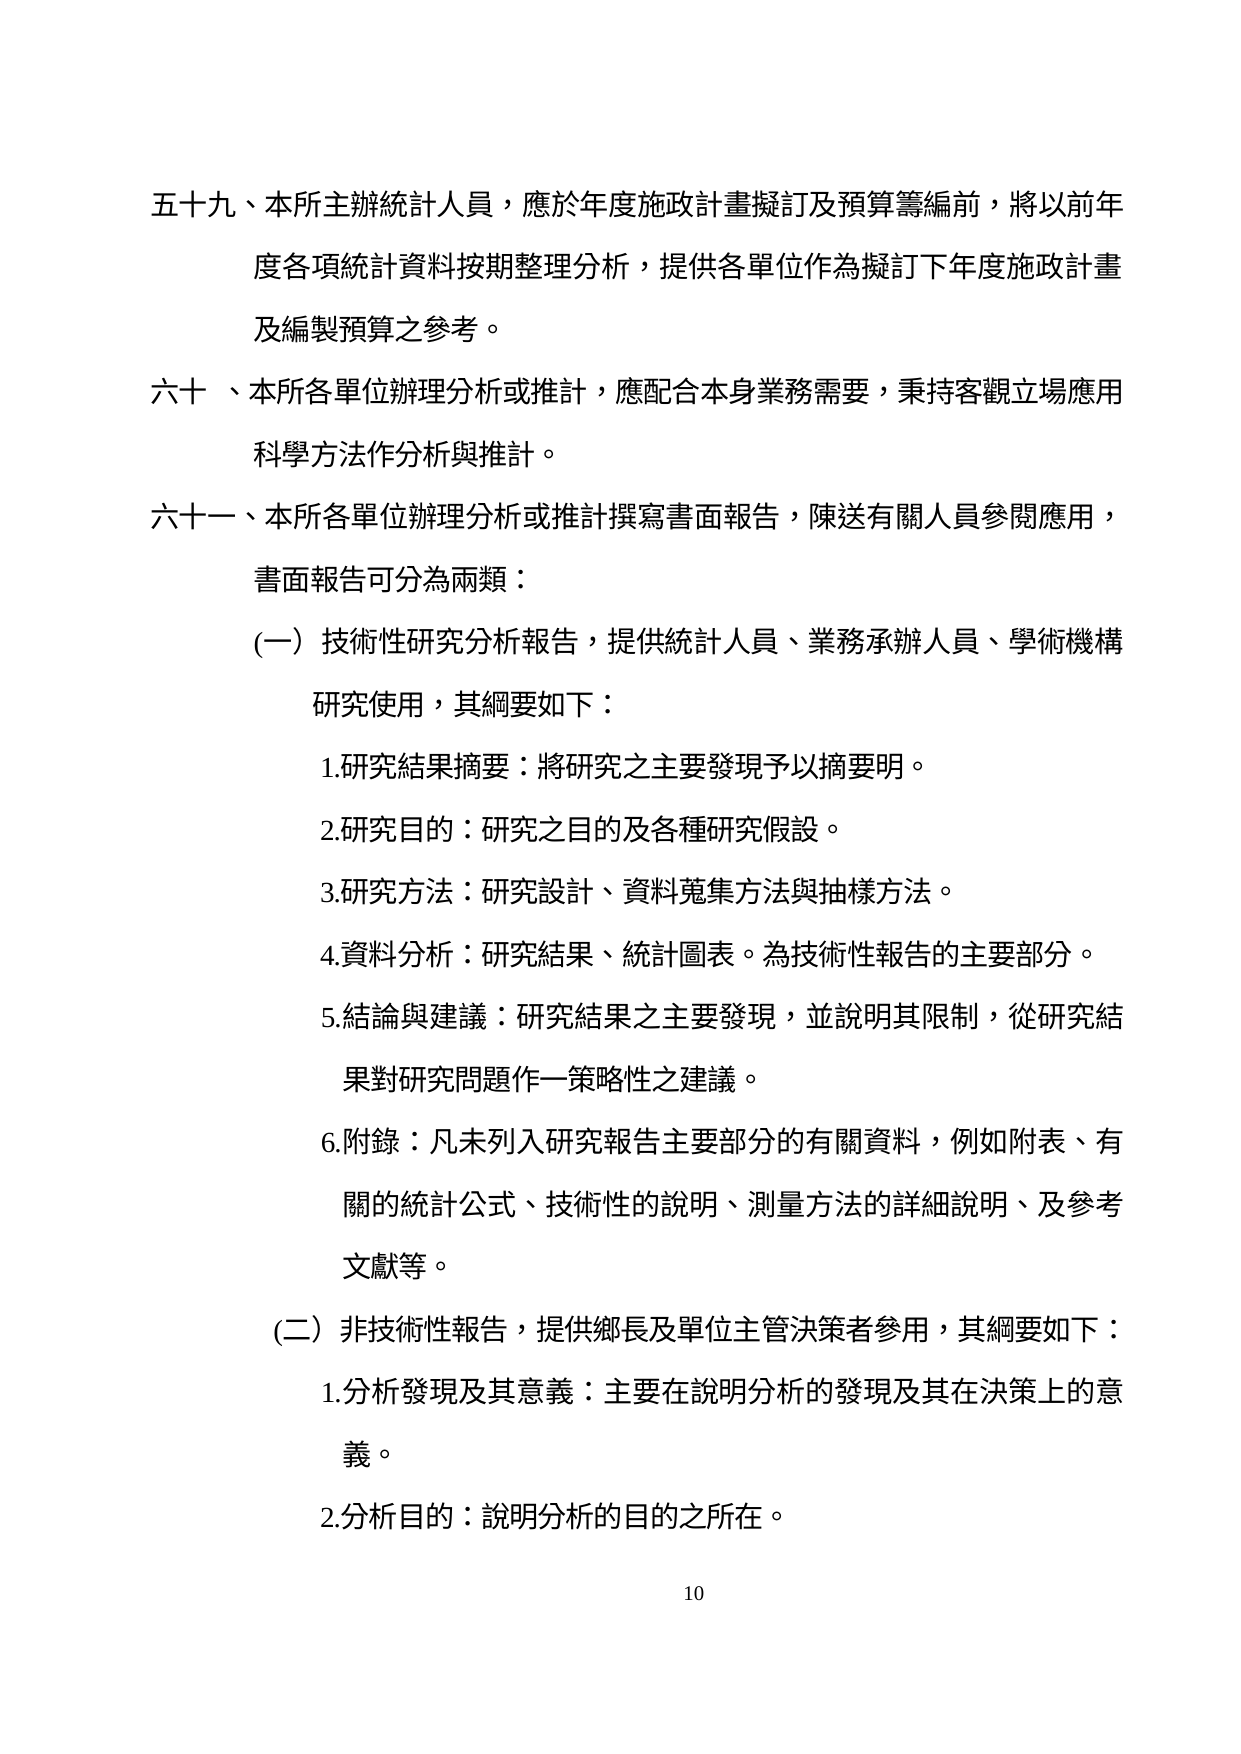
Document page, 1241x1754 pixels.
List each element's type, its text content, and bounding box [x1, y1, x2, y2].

text 4.資料分析：研究結果、統計圖表。為技術性報告的主要部分。 [312, 911, 1125, 973]
text 3.研究方法：研究設計、資料蒐集方法與抽樣方法。 [312, 848, 1125, 911]
text 1.研究結果摘要：將研究之主要發現予以摘要明。 [312, 723, 1125, 786]
text 六十一、本所各單位辦理分析或推計撰寫書面報告，陳送有關人員參閱應用，書面報告可分為兩類： [150, 473, 1125, 598]
text 六十 、本所各單位辦理分析或推計，應配合本身業務需要，秉持客觀立場應用科學方法作分析與推計。 [150, 348, 1125, 473]
text (二）非技術性報告，提供鄉長及單位主管決策者參用，其綱要如下： [253, 1286, 1125, 1348]
text 2.分析目的：說明分析的目的之所在。 [312, 1473, 1125, 1536]
text 5.結論與建議：研究結果之主要發現，並說明其限制，從研究結果對研究問題作一策略性之建議。 [312, 973, 1125, 1098]
text (一）技術性研究分析報告，提供統計人員、業務承辦人員、學術機構研究使用，其綱要如下： [253, 598, 1125, 723]
text 6.附錄：凡未列入研究報告主要部分的有關資料，例如附表、有關的統計公式、技術性的說明、測量方法的詳細說明、及參考文獻等。 [312, 1098, 1125, 1286]
text 2.研究目的：研究之目的及各種研究假設。 [312, 786, 1125, 848]
text 1.分析發現及其意義：主要在說明分析的發現及其在決策上的意義。 [312, 1348, 1125, 1473]
text 五十九、本所主辦統計人員，應於年度施政計畫擬訂及預算籌編前，將以前年度各項統計資料按期整理分析，提供各單位作為擬訂下年度施政計畫及編製預算之參考。 [150, 161, 1125, 348]
